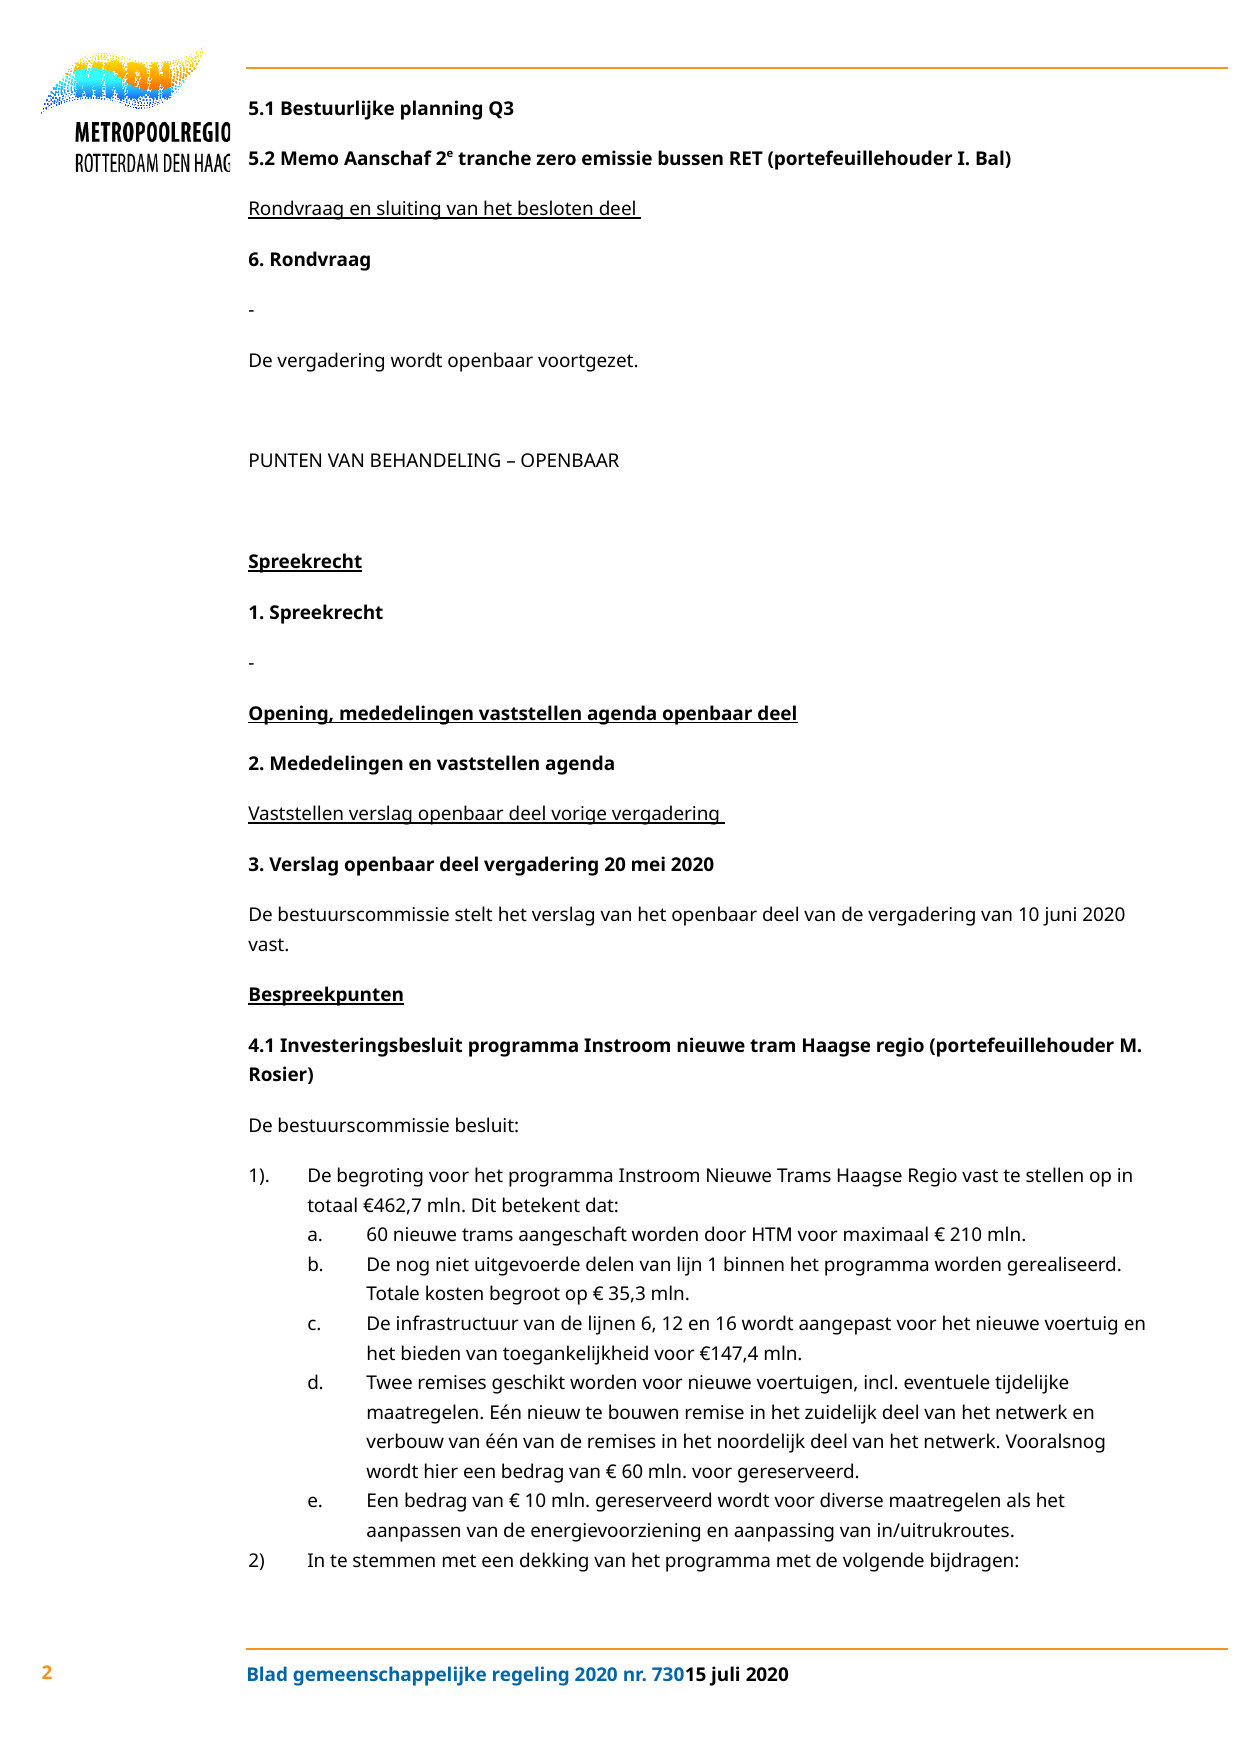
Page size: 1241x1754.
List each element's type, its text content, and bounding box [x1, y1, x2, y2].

picture [41, 47, 231, 172]
text Opening, mededelingen vaststellen agenda openbaar deel [248, 700, 1152, 726]
list De infrastructuur van de lijnen 6, 12 en 16 wordt aangepast voor het nieuwe voertuig en het bieden van toegankelijkheid voor €147,4 mln. [307, 1310, 1152, 1366]
text Rondvraag en sluiting van het besloten deel [248, 196, 1152, 221]
text - [248, 649, 1152, 675]
list 60 nieuwe trams aangeschaft worden door HTM voor maximaal € 210 mln. [307, 1221, 1152, 1247]
text 3. Verslag openbaar deel vergadering 20 mei 2020 [248, 851, 1152, 877]
list De nog niet uitgevoerde delen van lijn 1 binnen het programma worden gerealiseerd. Totale kosten begroot op € 35,3 mln. [307, 1251, 1152, 1306]
text - [248, 296, 1152, 322]
text 5.1 Bestuurlijke planning Q3 [248, 95, 1152, 121]
text 5.2 Memo Aanschaf 2e tranche zero emissie bussen RET (portefeuillehouder I. Bal) [248, 145, 1152, 171]
text 4.1 Investeringsbesluit programma Instroom nieuwe tram Haagse regio (portefeuillehouder M. Rosier) [248, 1032, 1152, 1087]
list Een bedrag van € 10 mln. gereserveerd wordt voor diverse maatregelen als het aanpassen van de energievoorziening en aanpassing van in/uitrukroutes. [307, 1488, 1152, 1543]
list Twee remises geschikt worden voor nieuwe voertuigen, incl. eventuele tijdelijke maatregelen. Eén nieuw te bouwen remise in het zuidelijk deel van het netwerk en verbouw van één van de remises in het noordelijk deel van het netwerk. Vooralsnog wordt hier een bedrag van € 60 mln. voor gereserveerd. [307, 1369, 1152, 1484]
text De bestuurscommissie stelt het verslag van het openbaar deel van de vergadering van 10 juni 2020 vast. [248, 901, 1152, 957]
text Bespreekpunten [248, 981, 1152, 1007]
text Vaststellen verslag openbaar deel vorige vergadering [248, 801, 1152, 826]
list De begroting voor het programma Instroom Nieuwe Trams Haagse Regio vast te stellen op in totaal €462,7 mln. Dit betekent dat: [248, 1162, 1152, 1218]
text De bestuurscommissie besluit: [248, 1112, 1152, 1138]
text Spreekrecht [248, 548, 1152, 574]
text PUNTEN VAN BEHANDELING – OPENBAAR [248, 448, 1152, 473]
text 6. Rondvraag [248, 246, 1152, 272]
text 2. Mededelingen en vaststellen agenda [248, 750, 1152, 776]
text De vergadering wordt openbaar voortgezet. [248, 347, 1152, 373]
list In te stemmen met een dekking van het programma met de volgende bijdragen: [248, 1547, 1152, 1573]
text 1. Spreekrecht [248, 599, 1152, 625]
